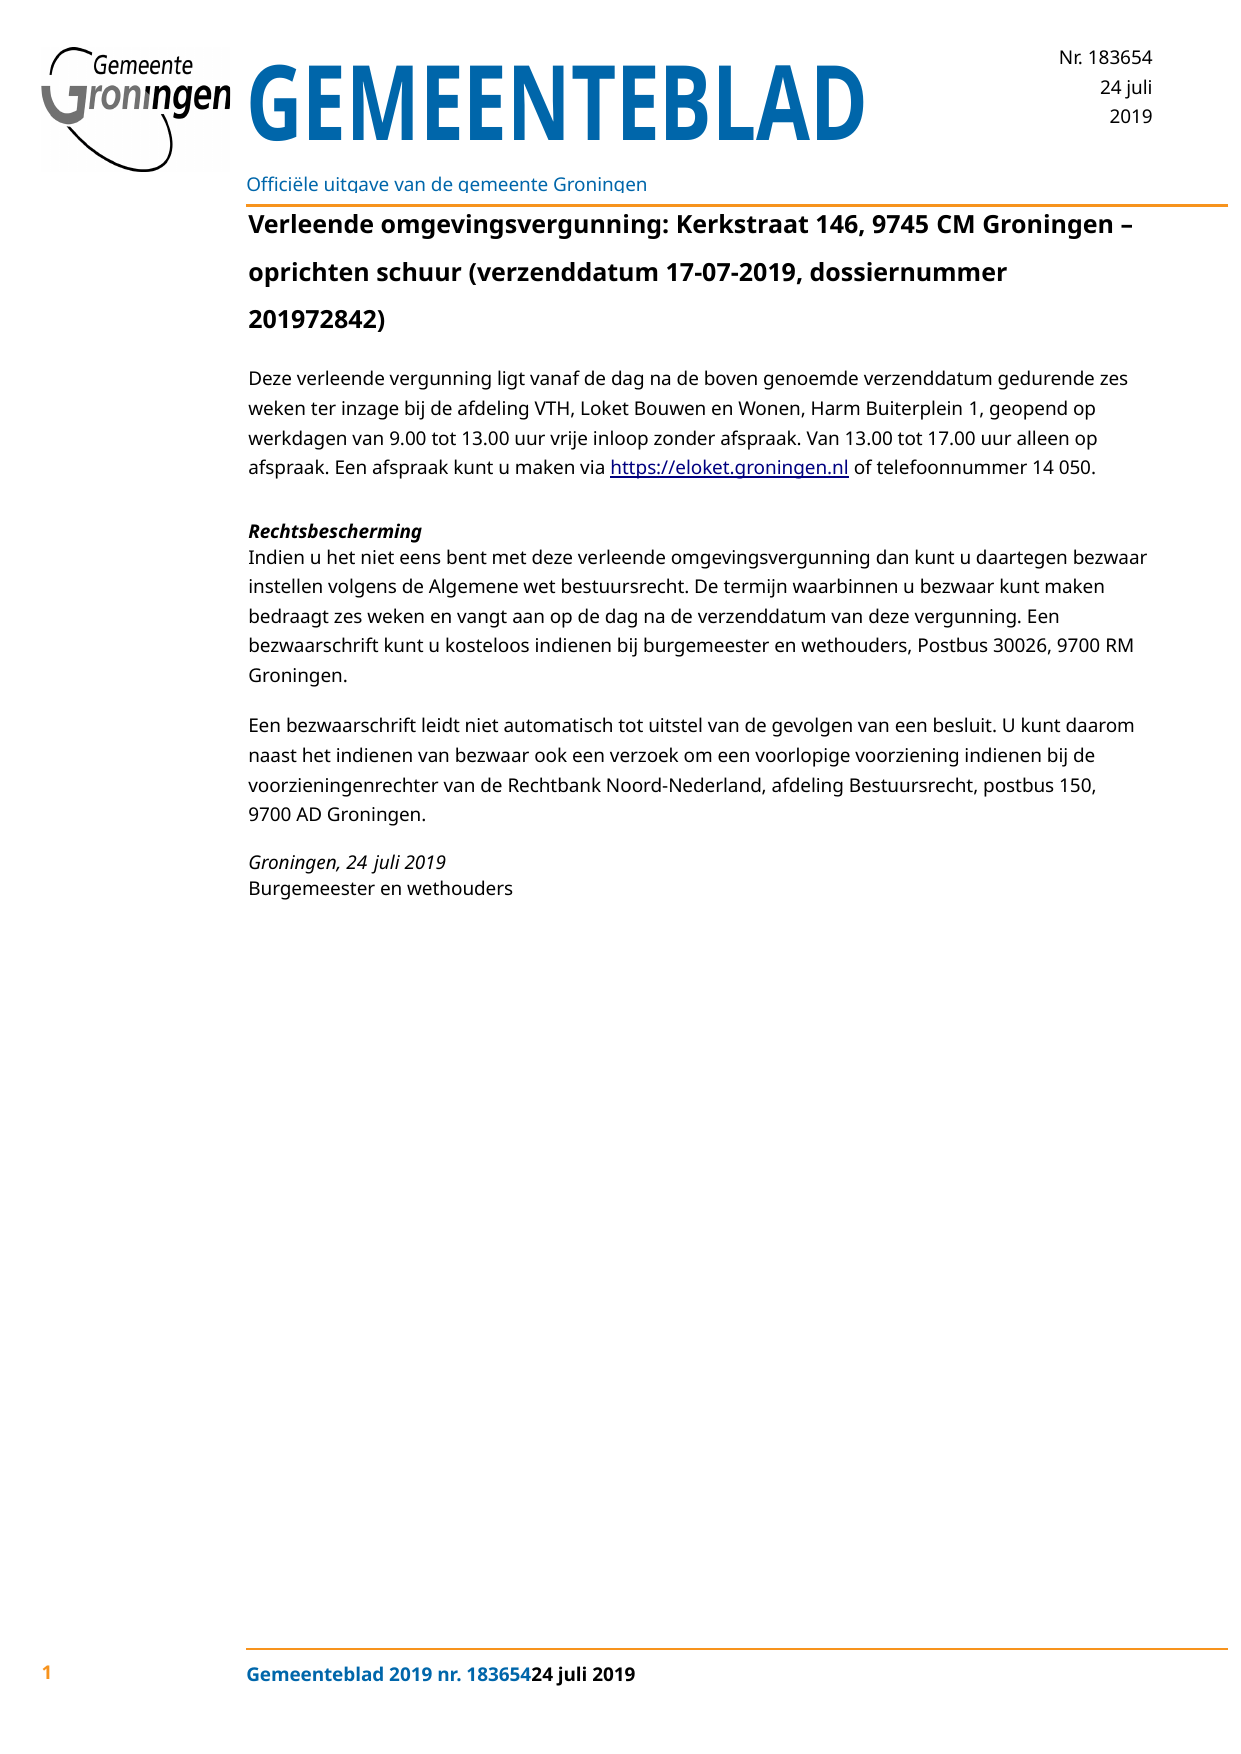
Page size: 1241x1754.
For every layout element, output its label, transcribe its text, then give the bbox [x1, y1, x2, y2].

text Burgemeester en wethouders [248, 875, 1152, 901]
text Deze verleende vergunning ligt vanaf de dag na de boven genoemde verzenddatum gedurende zes weken ter inzage bij de afdeling VTH, Loket Bouwen en Wonen, Harm Buiterplein 1, geopend op werkdagen van 9.00 tot 13.00 uur vrije inloop zonder afspraak. Van 13.00 tot 17.00 uur alleen op afspraak. Een afspraak kunt u maken via https://eloket.groningen.nl of telefoonnummer 14 050. [248, 366, 1152, 480]
picture [41, 47, 231, 172]
text Groningen, 24 juli 2019 [248, 849, 1152, 875]
text Indien u het niet eens bent met deze verleende omgevingsvergunning dan kunt u daartegen bezwaar instellen volgens de Algemene wet bestuursrecht. De termijn waarbinnen u bezwaar kunt maken bedraagt zes weken en vangt aan op de dag na de verzenddatum van deze vergunning. Een bezwaarschrift kunt u kosteloos indienen bij burgemeester en wethouders, Postbus 30026, 9700 RM Groningen. [248, 544, 1152, 688]
text Een bezwaarschrift leidt niet automatisch tot uitstel van de gevolgen van een besluit. U kunt daarom naast het indienen van bezwaar ook een verzoek om een voorlopige voorziening indienen bij de voorzieningenrechter van de Rechtbank Noord-Nederland, afdeling Bestuursrecht, postbus 150, 9700 AD Groningen. [248, 713, 1152, 827]
text Rechtsbescherming [248, 518, 1152, 544]
text Verleende omgevingsvergunning: Kerkstraat 146, 9745 CM Groningen – oprichten schuur (verzenddatum 17-07-2019, dossiernummer 201972842) [248, 207, 1152, 336]
